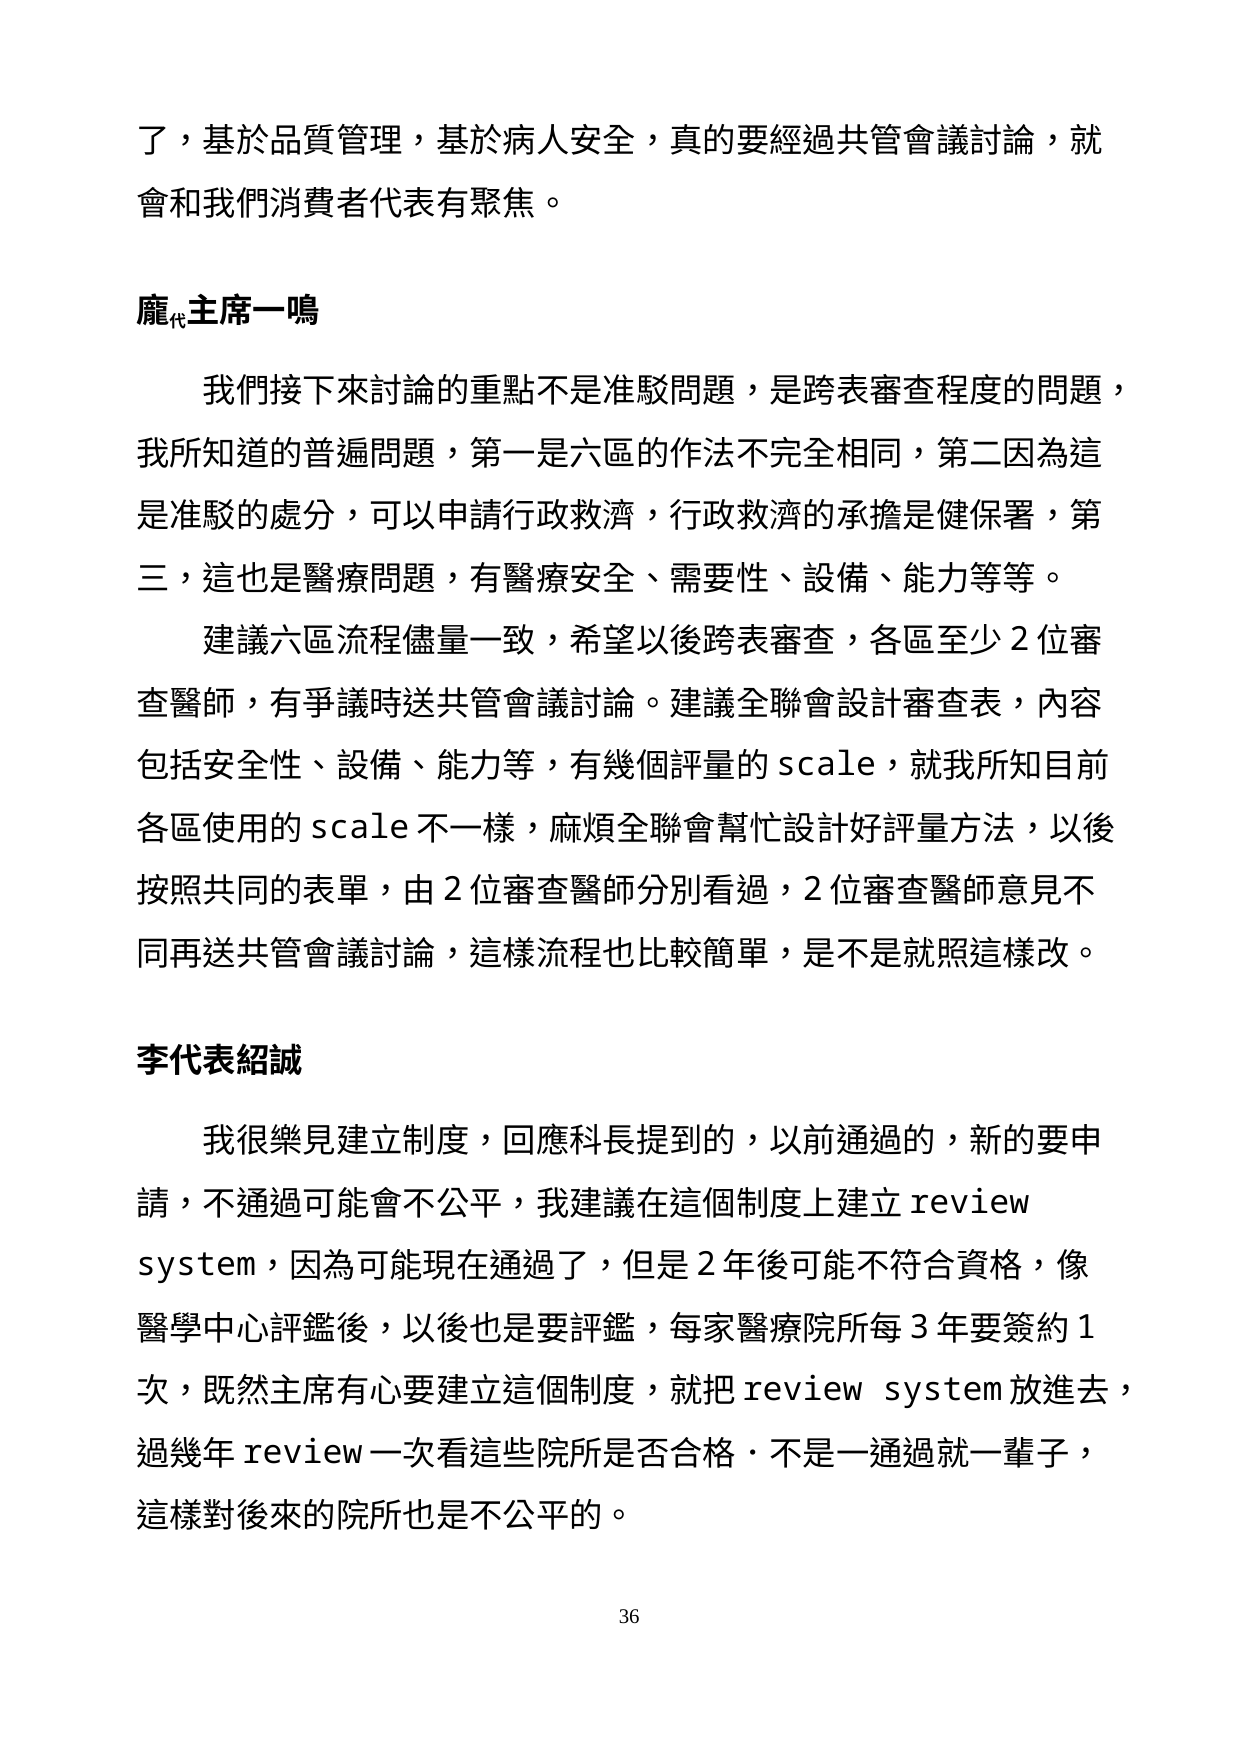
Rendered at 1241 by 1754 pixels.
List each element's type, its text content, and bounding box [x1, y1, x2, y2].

text 建議六區流程儘量一致，希望以後跨表審查，各區至少2位審查醫師，有爭議時送共管會議討論。建議全聯會設計審查表，內容包括安全性、設備、能力等，有幾個評量的scale，就我所知目前各區使用的scale不一樣，麻煩全聯會幫忙設計好評量方法，以後按照共同的表單，由2位審查醫師分別看過，2位審查醫師意見不同再送共管會議討論，這樣流程也比較簡單，是不是就照這樣改。 [136, 596, 1122, 971]
text 我很樂見建立制度，回應科長提到的，以前通過的，新的要申請，不通過可能會不公平，我建議在這個制度上建立review system，因為可能現在通過了，但是2年後可能不符合資格，像醫學中心評鑑後，以後也是要評鑑，每家醫療院所每3年要簽約1次，既然主席有心要建立這個制度，就把review system放進去，過幾年review一次看這些院所是否合格．不是一通過就一輩子，這樣對後來的院所也是不公平的。 [136, 1096, 1122, 1534]
text 我們接下來討論的重點不是准駁問題，是跨表審查程度的問題，我所知道的普遍問題，第一是六區的作法不完全相同，第二因為這是准駁的處分，可以申請行政救濟，行政救濟的承擔是健保署，第三，這也是醫療問題，有醫療安全、需要性、設備、能力等等。 [136, 346, 1122, 596]
text 李代表紹誠 [136, 1034, 1122, 1082]
text 了，基於品質管理，基於病人安全，真的要經過共管會議討論，就會和我們消費者代表有聚焦。 [136, 96, 1122, 221]
text 龐代主席一鳴 [136, 284, 1122, 332]
